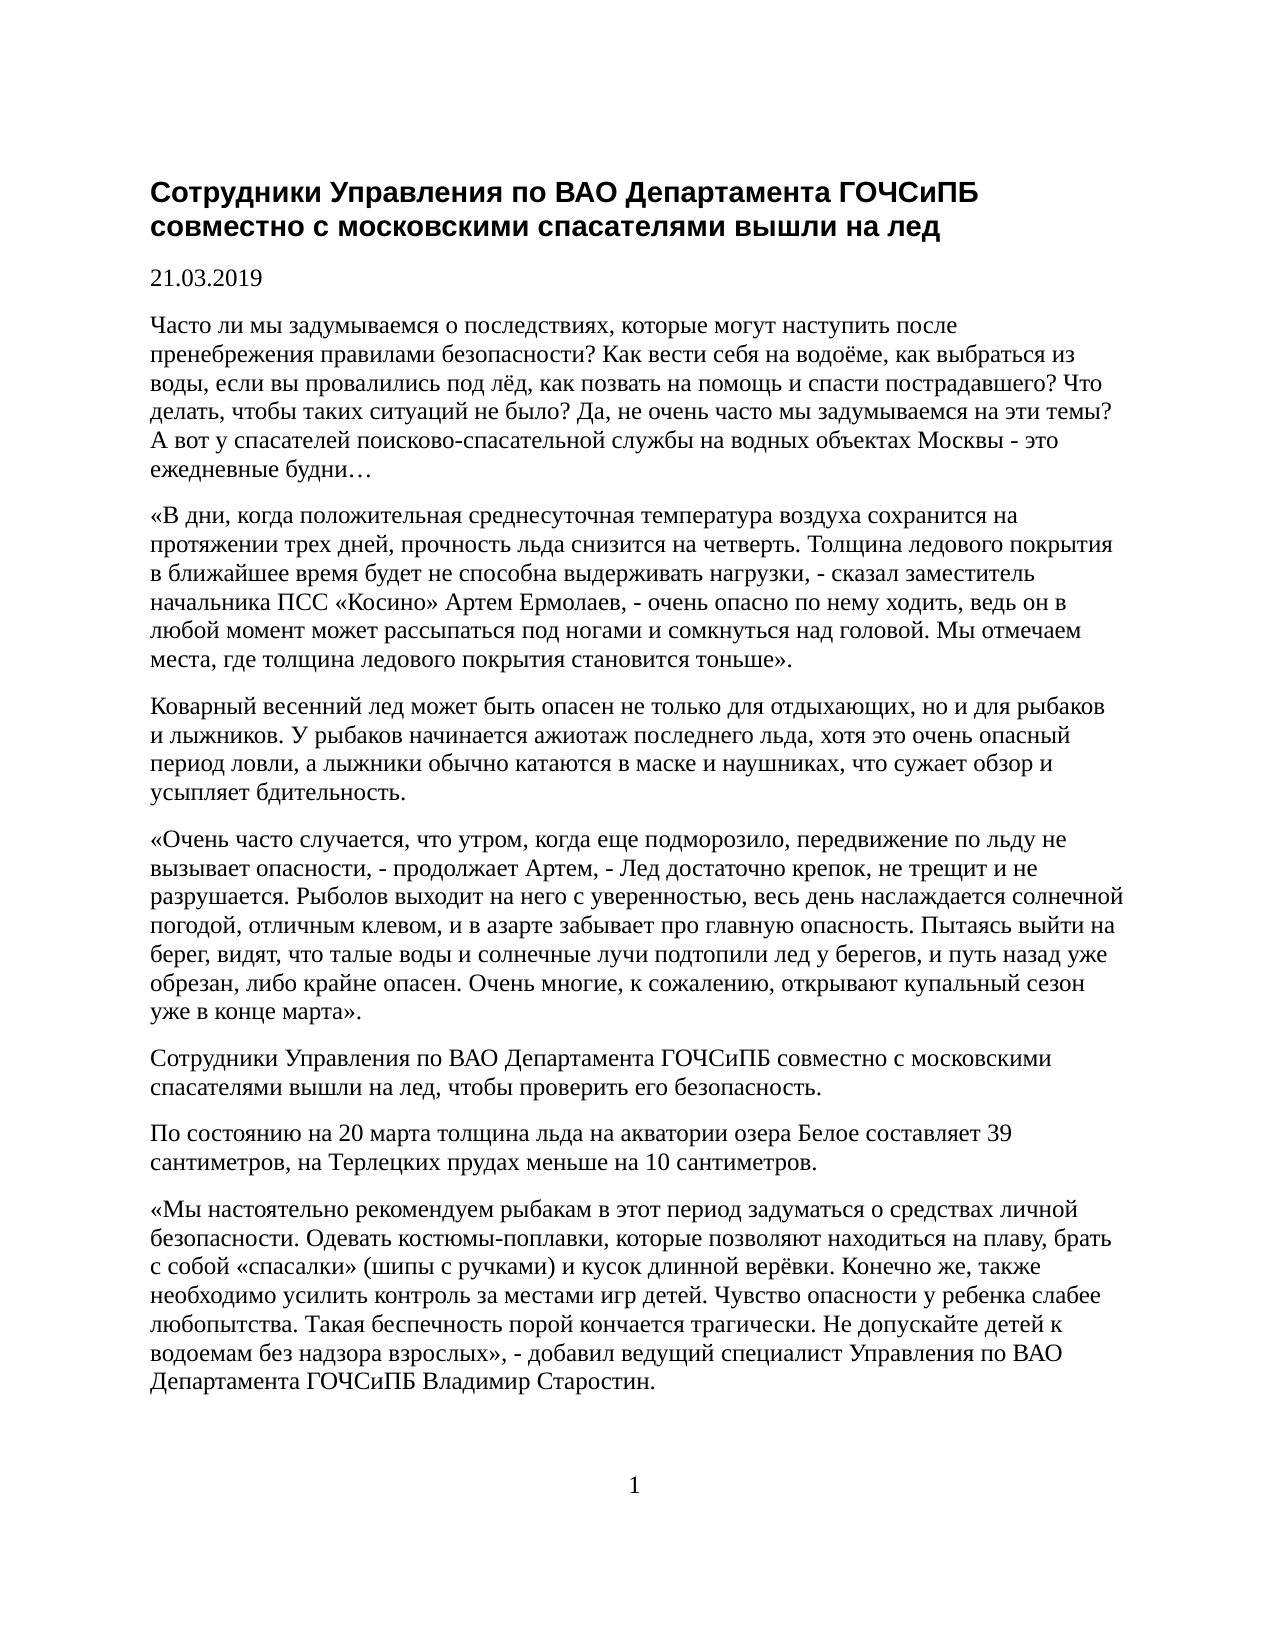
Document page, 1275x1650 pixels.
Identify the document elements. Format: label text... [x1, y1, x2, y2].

text Сотрудники Управления по ВАО Департамента ГОЧСиПБ совместно с московскими спасателями вышли на лед, чтобы проверить его безопасность. [150, 1043, 1125, 1101]
text «Мы настоятельно рекомендуем рыбакам в этот период задуматься о средствах личной безопасности. Одевать костюмы-поплавки, которые позволяют находиться на плаву, брать с собой «спасалки» (шипы с ручками) и кусок длинной верёвки. Конечно же, также необходимо усилить контроль за местами игр детей. Чувство опасности у ребенка слабее любопытства. Такая беспечность порой кончается трагически. Не допускайте детей к водоемам без надзора взрослых», - добавил ведущий специалист Управления по ВАО Департамента ГОЧСиПБ Владимир Старостин. [150, 1194, 1125, 1395]
text «В дни, когда положительная среднесуточная температура воздуха сохранится на протяжении трех дней, прочность льда снизится на четверть. Толщина ледового покрытия в ближайшее время будет не способна выдерживать нагрузки, - сказал заместитель начальника ПСС «Косино» Артем Ермолаев, - очень опасно по нему ходить, ведь он в любой момент может рассыпаться под ногами и сомкнуться над головой. Мы отмечаем места, где толщина ледового покрытия становится тоньше». [150, 501, 1125, 673]
text «Очень часто случается, что утром, когда еще подморозило, передвижение по льду не вызывает опасности, - продолжает Артем, - Лед достаточно крепок, не трещит и не разрушается. Рыболов выходит на него с уверенностью, весь день наслаждается солнечной погодой, отличным клевом, и в азарте забывает про главную опасность. Пытаясь выйти на берег, видят, что талые воды и солнечные лучи подтопили лед у берегов, и путь назад уже обрезан, либо крайне опасен. Очень многие, к сожалению, открывают купальный сезон уже в конце марта». [150, 824, 1125, 1025]
text По состоянию на 20 марта толщина льда на акватории озера Белое составляет 39 сантиметров, на Терлецких прудах меньше на 10 сантиметров. [150, 1118, 1125, 1176]
text Часто ли мы задумываемся о последствиях, которые могут наступить после пренебрежения правилами безопасности? Как вести себя на водоёме, как выбраться из воды, если вы провалились под лёд, как позвать на помощь и спасти пострадавшего? Что делать, чтобы таких ситуаций не было? Да, не очень часто мы задумываемся на эти темы? А вот у спасателей поисково-спасательной службы на водных объектах Москвы - это ежедневные будни… [150, 310, 1125, 483]
text Коварный весенний лед может быть опасен не только для отдыхающих, но и для рыбаков и лыжников. У рыбаков начинается ажиотаж последнего льда, хотя это очень опасный период ловли, а лыжники обычно катаются в маске и наушниках, что сужает обзор и усыпляет бдительность. [150, 691, 1125, 806]
subtitle Сотрудники Управления по ВАО Департамента ГОЧСиПБ совместно с московскими спасателями вышли на лед [150, 175, 1125, 242]
text 21.03.2019 [150, 263, 1125, 292]
